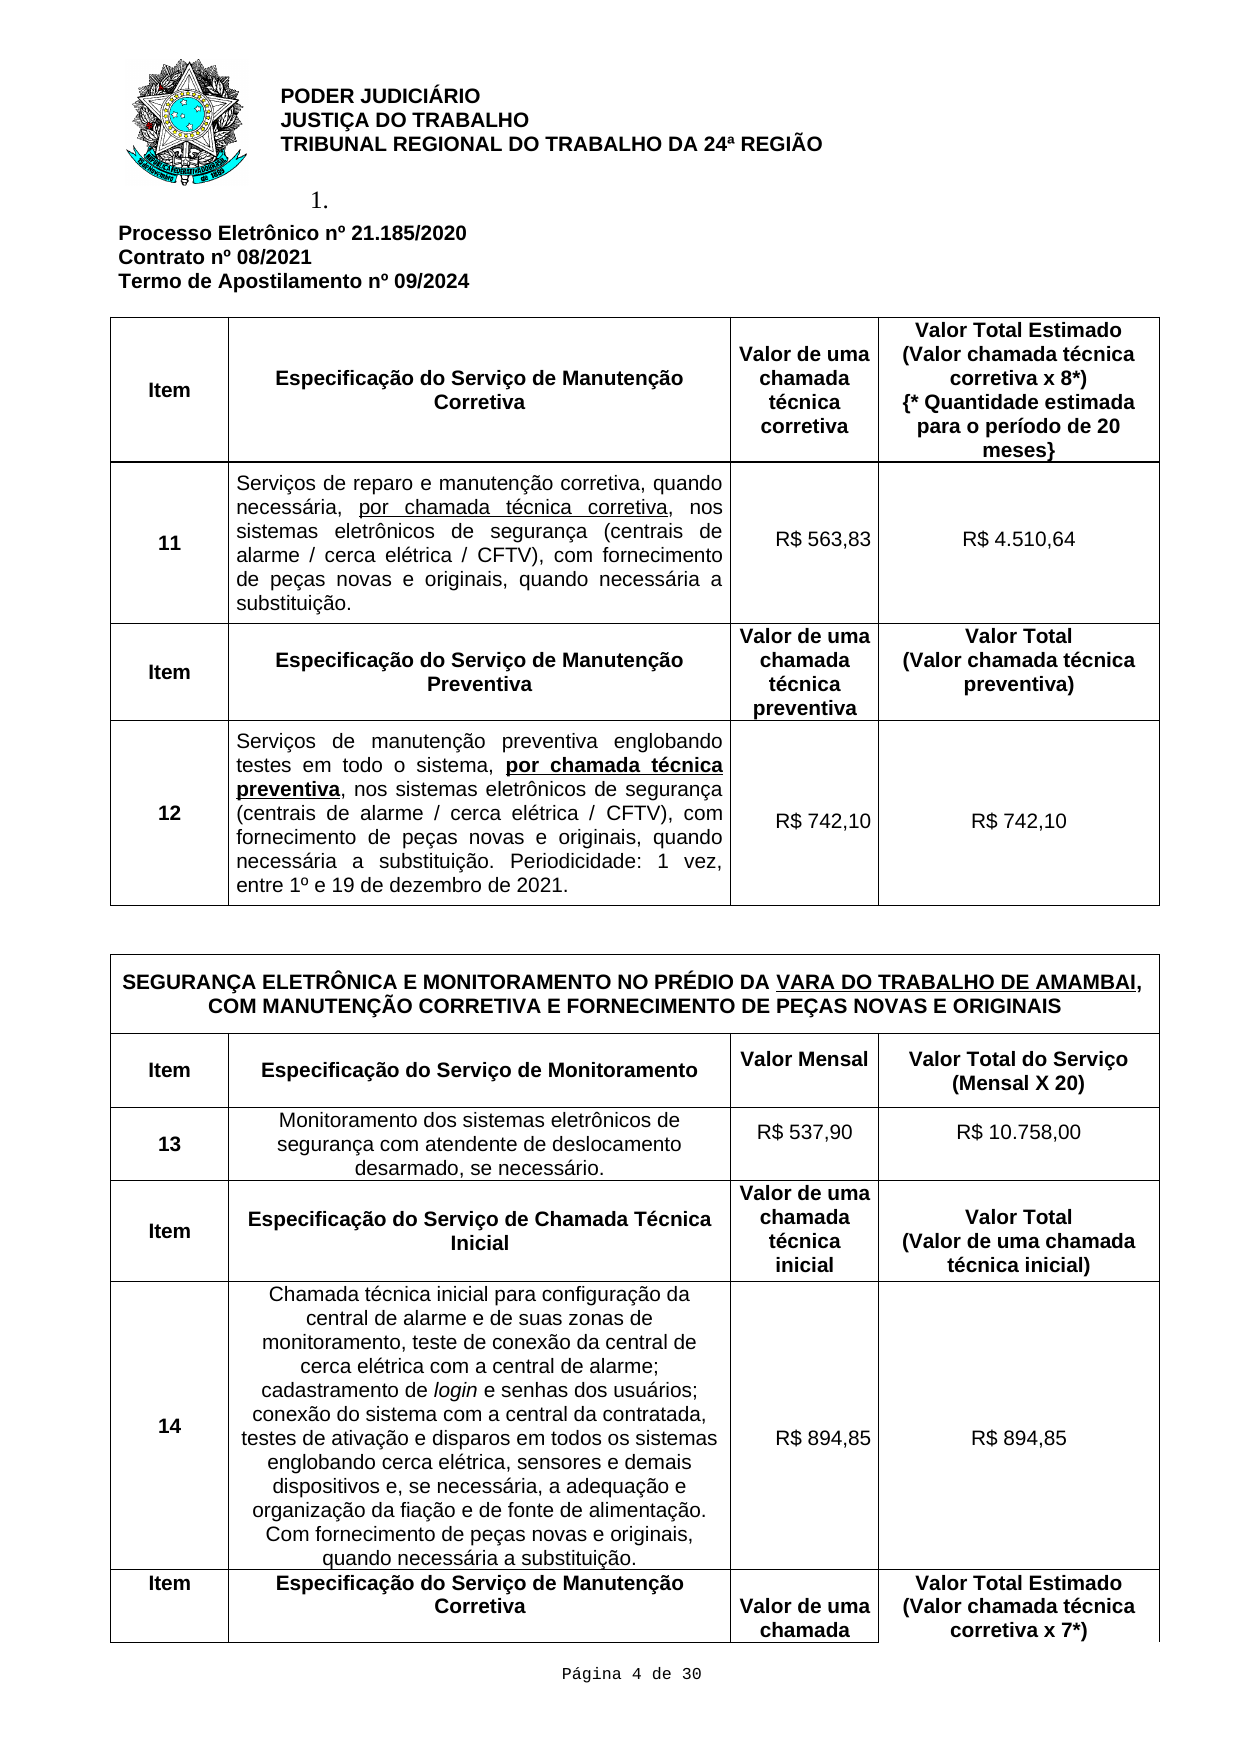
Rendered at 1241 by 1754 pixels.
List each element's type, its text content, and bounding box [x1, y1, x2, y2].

table_cell Especificação do Serviço de Manutenção Preventiva [229, 624, 730, 720]
table_cell Valor de uma chamada técnica corretiva [731, 318, 878, 461]
table_cell Especificação do Serviço de Manutenção Corretiva [229, 1570, 730, 1642]
table_cell 12 [111, 721, 228, 905]
table_cell Valor de uma chamada técnica preventiva [731, 624, 878, 720]
table_cell R$ 894,85 [731, 1282, 878, 1569]
table_cell Valor Total (Valor de uma chamada técnica inicial) [879, 1181, 1159, 1281]
table_cell Item [111, 1570, 228, 1642]
table_cell Especificação do Serviço de Monitoramento [229, 1034, 730, 1107]
table_cell Valor de uma chamada [731, 1570, 878, 1642]
table_cell Valor Total (Valor chamada técnica preventiva) [879, 624, 1159, 720]
table_cell R$ 894,85 [879, 1282, 1159, 1569]
table_cell R$ 742,10 [879, 721, 1159, 905]
table_cell Chamada técnica inicial para configuração da central de alarme e de suas zonas de monitoramento, teste de conexão da central de cerca elétrica com a central de alarme; cadastramento de login e senhas dos usuários; conexão do sistema com a central da contratada, testes de ativação e disparos em todos os sistemas englobando cerca elétrica, sensores e demais dispositivos e, se necessária, a adequação e organização da fiação e de fonte de alimentação. Com fornecimento de peças novas e originais, quando necessária a substituição. [229, 1282, 730, 1569]
table_cell Especificação do Serviço de Chamada Técnica Inicial [229, 1181, 730, 1281]
table_cell Item [111, 1034, 228, 1107]
table_cell Serviços de manutenção preventiva englobando testes em todo o sistema, por chamada técnica preventiva, nos sistemas eletrônicos de segurança (centrais de alarme / cerca elétrica / CFTV), com fornecimento de peças novas e originais, quando necessária a substituição. Periodicidade: 1 vez, entre 1º e 19 de dezembro de 2021. [229, 721, 730, 905]
table_cell R$ 537,90 [731, 1108, 878, 1180]
table_cell Valor Total Estimado (Valor chamada técnica corretiva x 8*) {* Quantidade estimada para o período de 20 meses} [879, 318, 1159, 461]
table_header SEGURANÇA ELETRÔNICA E MONITORAMENTO NO PRÉDIO DA VARA DO TRABALHO DE AMAMBAI, COM MANUTENÇÃO CORRETIVA E FORNECIMENTO DE PEÇAS NOVAS E ORIGINAIS [111, 955, 1159, 1033]
table_cell Item [111, 624, 228, 720]
table_cell Item [111, 318, 228, 461]
table_cell Valor Total do Serviço (Mensal X 20) [879, 1034, 1159, 1107]
table_cell R$ 742,10 [731, 721, 878, 905]
table_cell Monitoramento dos sistemas eletrônicos de segurança com atendente de deslocamento desarmado, se necessário. [229, 1108, 730, 1180]
table_cell R$ 563,83 [731, 463, 878, 623]
table_cell 13 [111, 1108, 228, 1180]
table_cell Especificação do Serviço de Manutenção Corretiva [229, 318, 730, 461]
table_cell 14 [111, 1282, 228, 1569]
table_cell R$ 4.510,64 [879, 463, 1159, 623]
table_cell 11 [111, 463, 228, 623]
table_cell Item [111, 1181, 228, 1281]
table_cell Valor Mensal [731, 1034, 878, 1107]
table_cell Valor de uma chamada técnica inicial [731, 1181, 878, 1281]
table_cell Valor Total Estimado (Valor chamada técnica corretiva x 7*) [879, 1570, 1159, 1642]
table_cell Serviços de reparo e manutenção corretiva, quando necessária, por chamada técnica corretiva, nos sistemas eletrônicos de segurança (centrais de alarme / cerca elétrica / CFTV), com fornecimento de peças novas e originais, quando necessária a substituição. [229, 463, 730, 623]
table_cell R$ 10.758,00 [879, 1108, 1159, 1180]
